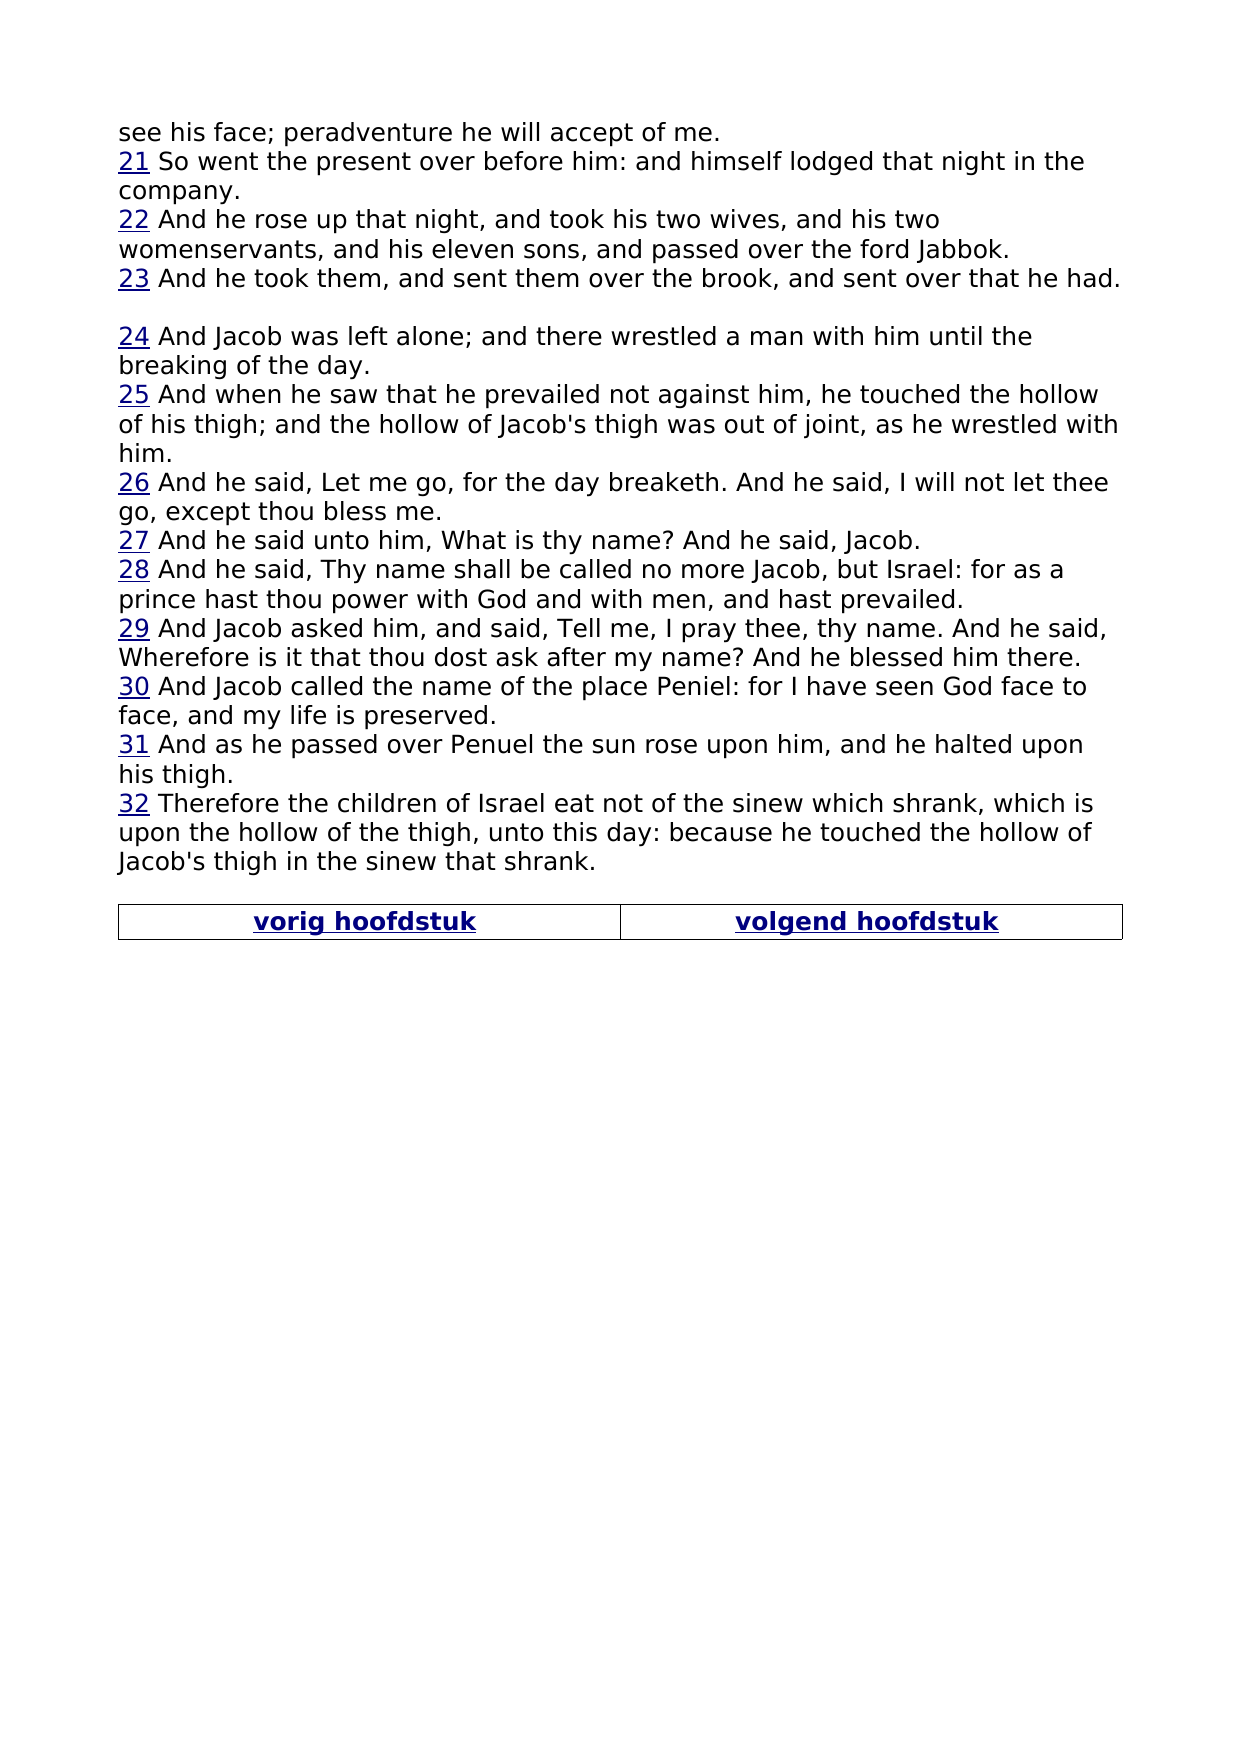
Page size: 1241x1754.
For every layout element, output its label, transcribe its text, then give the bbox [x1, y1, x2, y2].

table_header volgend hoofdstuk [621, 905, 1122, 939]
text see his face; peradventure he will accept of me. 21 So went the present over before him: and himself lodged that night in the company. 22 And he rose up that night, and took his two wives, and his two womenservants, and his eleven sons, and passed over the ford Jabbok. 23 And he took them, and sent them over the brook, and sent over that he had. 24 And Jacob was left alone; and there wrestled a man with him until the breaking of the day. 25 And when he saw that he prevailed not against him, he touched the hollow of his thigh; and the hollow of Jacob's thigh was out of joint, as he wrestled with him. 26 And he said, Let me go, for the day breaketh. And he said, I will not let thee go, except thou bless me. 27 And he said unto him, What is thy name? And he said, Jacob. 28 And he said, Thy name shall be called no more Jacob, but Israel: for as a prince hast thou power with God and with men, and hast prevailed. 29 And Jacob asked him, and said, Tell me, I pray thee, thy name. And he said, Wherefore is it that thou dost ask after my name? And he blessed him there. 30 And Jacob called the name of the place Peniel: for I have seen God face to face, and my life is preserved. 31 And as he passed over Penuel the sun rose upon him, and he halted upon his thigh. 32 Therefore the children of Israel eat not of the sinew which shrank, which is upon the hollow of the thigh, unto this day: because he touched the hollow of Jacob's thigh in the sinew that shrank. [118, 118, 1122, 876]
table_header vorig hoofdstuk [119, 905, 620, 939]
